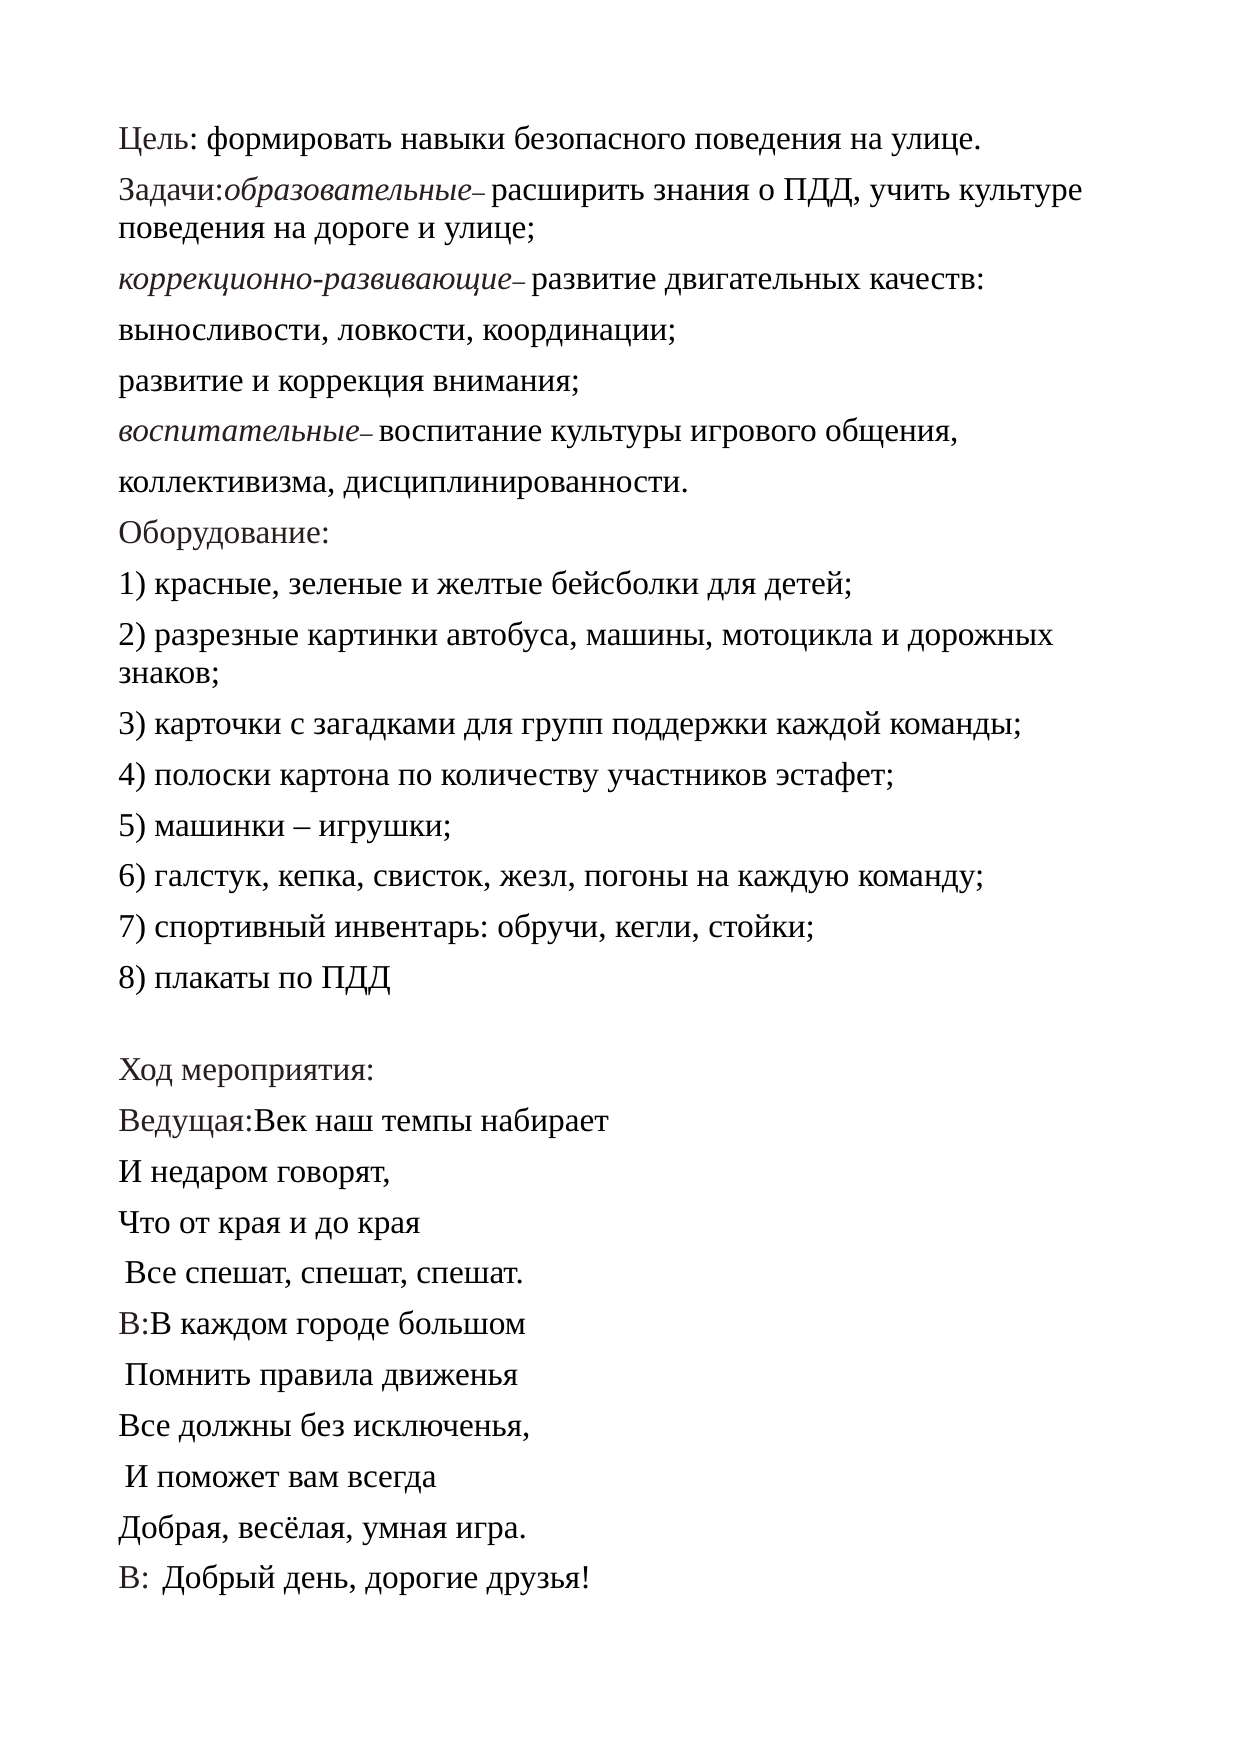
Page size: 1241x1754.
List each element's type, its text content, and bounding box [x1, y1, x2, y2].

text Задачи:образовательные– расширить знания о ПДД, учить культуре поведения на дороге и улице; [118, 169, 1122, 246]
text 6) галстук, кепка, свисток, жезл, погоны на каждую команду; [118, 856, 1122, 894]
text Ведущая:Век наш темпы набирает [118, 1100, 1122, 1138]
text 2) разрезные картинки автобуса, машины, мотоцикла и дорожных знаков; [118, 614, 1122, 691]
text 7) спортивный инвентарь: обручи, кегли, стойки; [118, 906, 1122, 945]
text выносливости, ловкости, координации; [118, 309, 1122, 347]
text воспитательные– воспитание культуры игрового общения, [118, 411, 1122, 449]
text 3) карточки с загадками для групп поддержки каждой команды; [118, 703, 1122, 741]
text 5) машинки – игрушки; [118, 805, 1122, 843]
text 1) красные, зеленые и желтые бейсболки для детей; [118, 563, 1122, 601]
text Все должны без исключенья, [118, 1405, 1122, 1443]
text коллективизма, дисциплинированности. [118, 461, 1122, 500]
text Помнить правила движенья [118, 1354, 1122, 1393]
text Добрая, весёлая, умная игра. [118, 1507, 1122, 1545]
text И недаром говорят, [118, 1151, 1122, 1189]
text В:В каждом городе большом [118, 1303, 1122, 1342]
text 4) полоски картона по количеству участников эстафет; [118, 754, 1122, 792]
text Все спешат, спешат, спешат. [118, 1253, 1122, 1291]
text коррекционно-развивающие– развитие двигательных качеств: [118, 258, 1122, 296]
text И поможет вам всегда [118, 1456, 1122, 1494]
text Цель: формировать навыки безопасного поведения на улице. [118, 118, 1122, 156]
text Оборудование: [118, 512, 1122, 551]
text 8) плакаты по ПДД [118, 957, 1122, 996]
text развитие и коррекция внимания; [118, 360, 1122, 398]
text Ход мероприятия: [118, 1049, 1122, 1088]
text В: Добрый день, дорогие друзья! [118, 1558, 1122, 1596]
text Что от края и до края [118, 1202, 1122, 1240]
